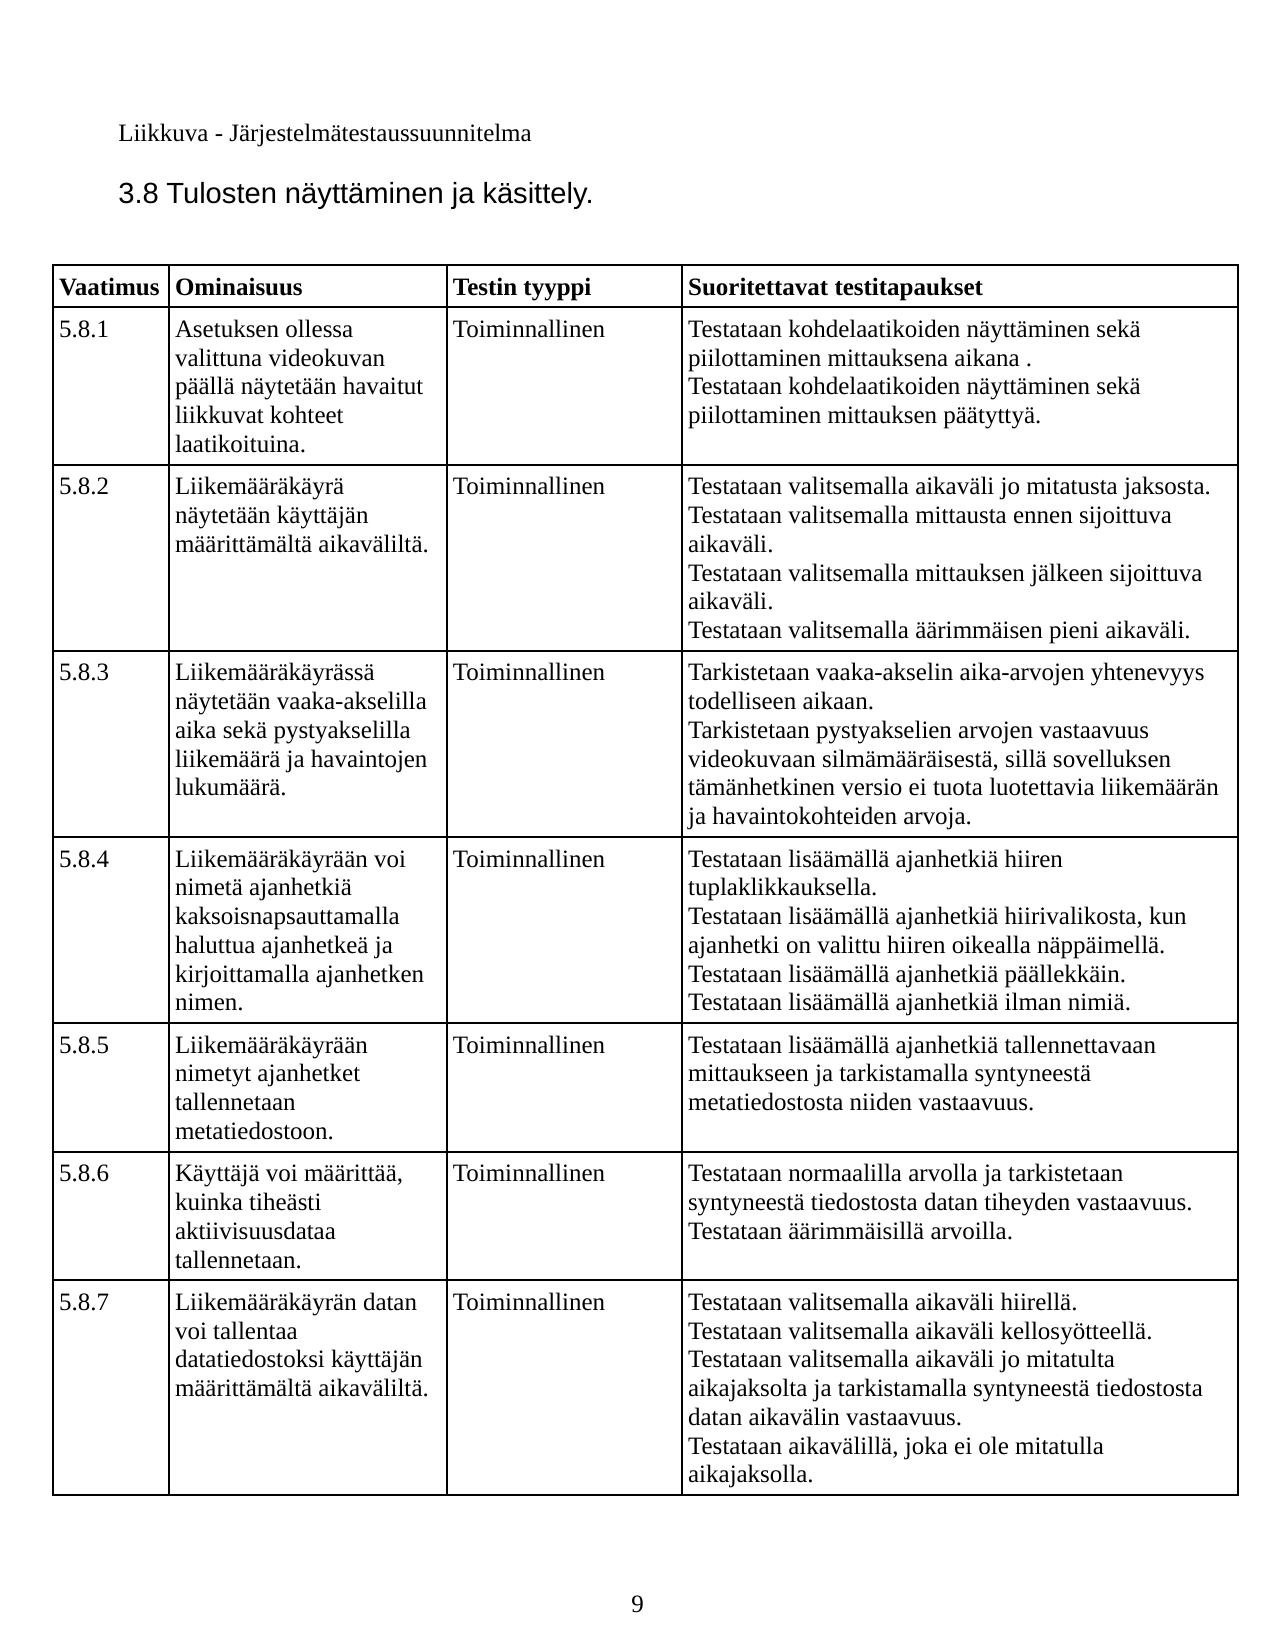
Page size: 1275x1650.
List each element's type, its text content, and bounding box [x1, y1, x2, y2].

table_cell Toiminnallinen [448, 466, 681, 649]
table_cell Liikemääräkäyrään voi nimetä ajanhetkiä kaksoisnapsauttamalla haluttua ajanhetkeä ja kirjoittamalla ajanhetken nimen. [170, 838, 446, 1022]
table_cell 5.8.7 [54, 1281, 168, 1494]
table_cell Toiminnallinen [448, 838, 681, 1022]
table_cell Toiminnallinen [448, 1024, 681, 1151]
table_cell Liikemääräkäyrässä näytetään vaaka-akselilla aika sekä pystyakselilla liikemäärä ja havaintojen lukumäärä. [170, 652, 446, 836]
table_header Ominaisuus [170, 266, 446, 306]
table_cell Testataan normaalilla arvolla ja tarkistetaan syntyneestä tiedostosta datan tiheyden vastaavuus. Testataan äärimmäisillä arvoilla. [683, 1153, 1237, 1279]
table_cell Testataan lisäämällä ajanhetkiä tallennettavaan mittaukseen ja tarkistamalla syntyneestä metatiedostosta niiden vastaavuus. [683, 1024, 1237, 1151]
table_cell 5.8.2 [54, 466, 168, 649]
subtitle 3.8 Tulosten näyttäminen ja käsittely. [118, 176, 1157, 210]
table_cell 5.8.6 [54, 1153, 168, 1279]
table_cell Testataan kohdelaatikoiden näyttäminen sekä piilottaminen mittauksena aikana . Testataan kohdelaatikoiden näyttäminen sekä piilottaminen mittauksen päätyttyä. [683, 308, 1237, 463]
table_cell Testataan valitsemalla aikaväli jo mitatusta jaksosta. Testataan valitsemalla mittausta ennen sijoittuva aikaväli. Testataan valitsemalla mittauksen jälkeen sijoittuva aikaväli. Testataan valitsemalla äärimmäisen pieni aikaväli. [683, 466, 1237, 649]
table_cell 5.8.3 [54, 652, 168, 836]
table_cell Tarkistetaan vaaka-akselin aika-arvojen yhtenevyys todelliseen aikaan. Tarkistetaan pystyakselien arvojen vastaavuus videokuvaan silmämääräisestä, sillä sovelluksen tämänhetkinen versio ei tuota luotettavia liikemäärän ja havaintokohteiden arvoja. [683, 652, 1237, 836]
table_cell 5.8.1 [54, 308, 168, 463]
table_header Suoritettavat testitapaukset [683, 266, 1237, 306]
table_cell Testataan lisäämällä ajanhetkiä hiiren tuplaklikkauksella. Testataan lisäämällä ajanhetkiä hiirivalikosta, kun ajanhetki on valittu hiiren oikealla näppäimellä. Testataan lisäämällä ajanhetkiä päällekkäin. Testataan lisäämällä ajanhetkiä ilman nimiä. [683, 838, 1237, 1022]
table_cell Liikemääräkäyrään nimetyt ajanhetket tallennetaan metatiedostoon. [170, 1024, 446, 1151]
table_cell Käyttäjä voi määrittää, kuinka tiheästi aktiivisuusdataa tallennetaan. [170, 1153, 446, 1279]
table_header Testin tyyppi [448, 266, 681, 306]
table_cell Toiminnallinen [448, 652, 681, 836]
table_cell Toiminnallinen [448, 1153, 681, 1279]
table_cell Toiminnallinen [448, 1281, 681, 1494]
table_cell Toiminnallinen [448, 308, 681, 463]
table_cell 5.8.5 [54, 1024, 168, 1151]
table_cell 5.8.4 [54, 838, 168, 1022]
table_cell Testataan valitsemalla aikaväli hiirellä. Testataan valitsemalla aikaväli kellosyötteellä. Testataan valitsemalla aikaväli jo mitatulta aikajaksolta ja tarkistamalla syntyneestä tiedostosta datan aikavälin vastaavuus. Testataan aikavälillä, joka ei ole mitatulla aikajaksolla. [683, 1281, 1237, 1494]
table_cell Liikemääräkäyrän datan voi tallentaa datatiedostoksi käyttäjän määrittämältä aikaväliltä. [170, 1281, 446, 1494]
table_cell Liikemääräkäyrä näytetään käyttäjän määrittämältä aikaväliltä. [170, 466, 446, 649]
table_cell Asetuksen ollessa valittuna videokuvan päällä näytetään havaitut liikkuvat kohteet laatikoituina. [170, 308, 446, 463]
table_header Vaatimus [54, 266, 168, 306]
